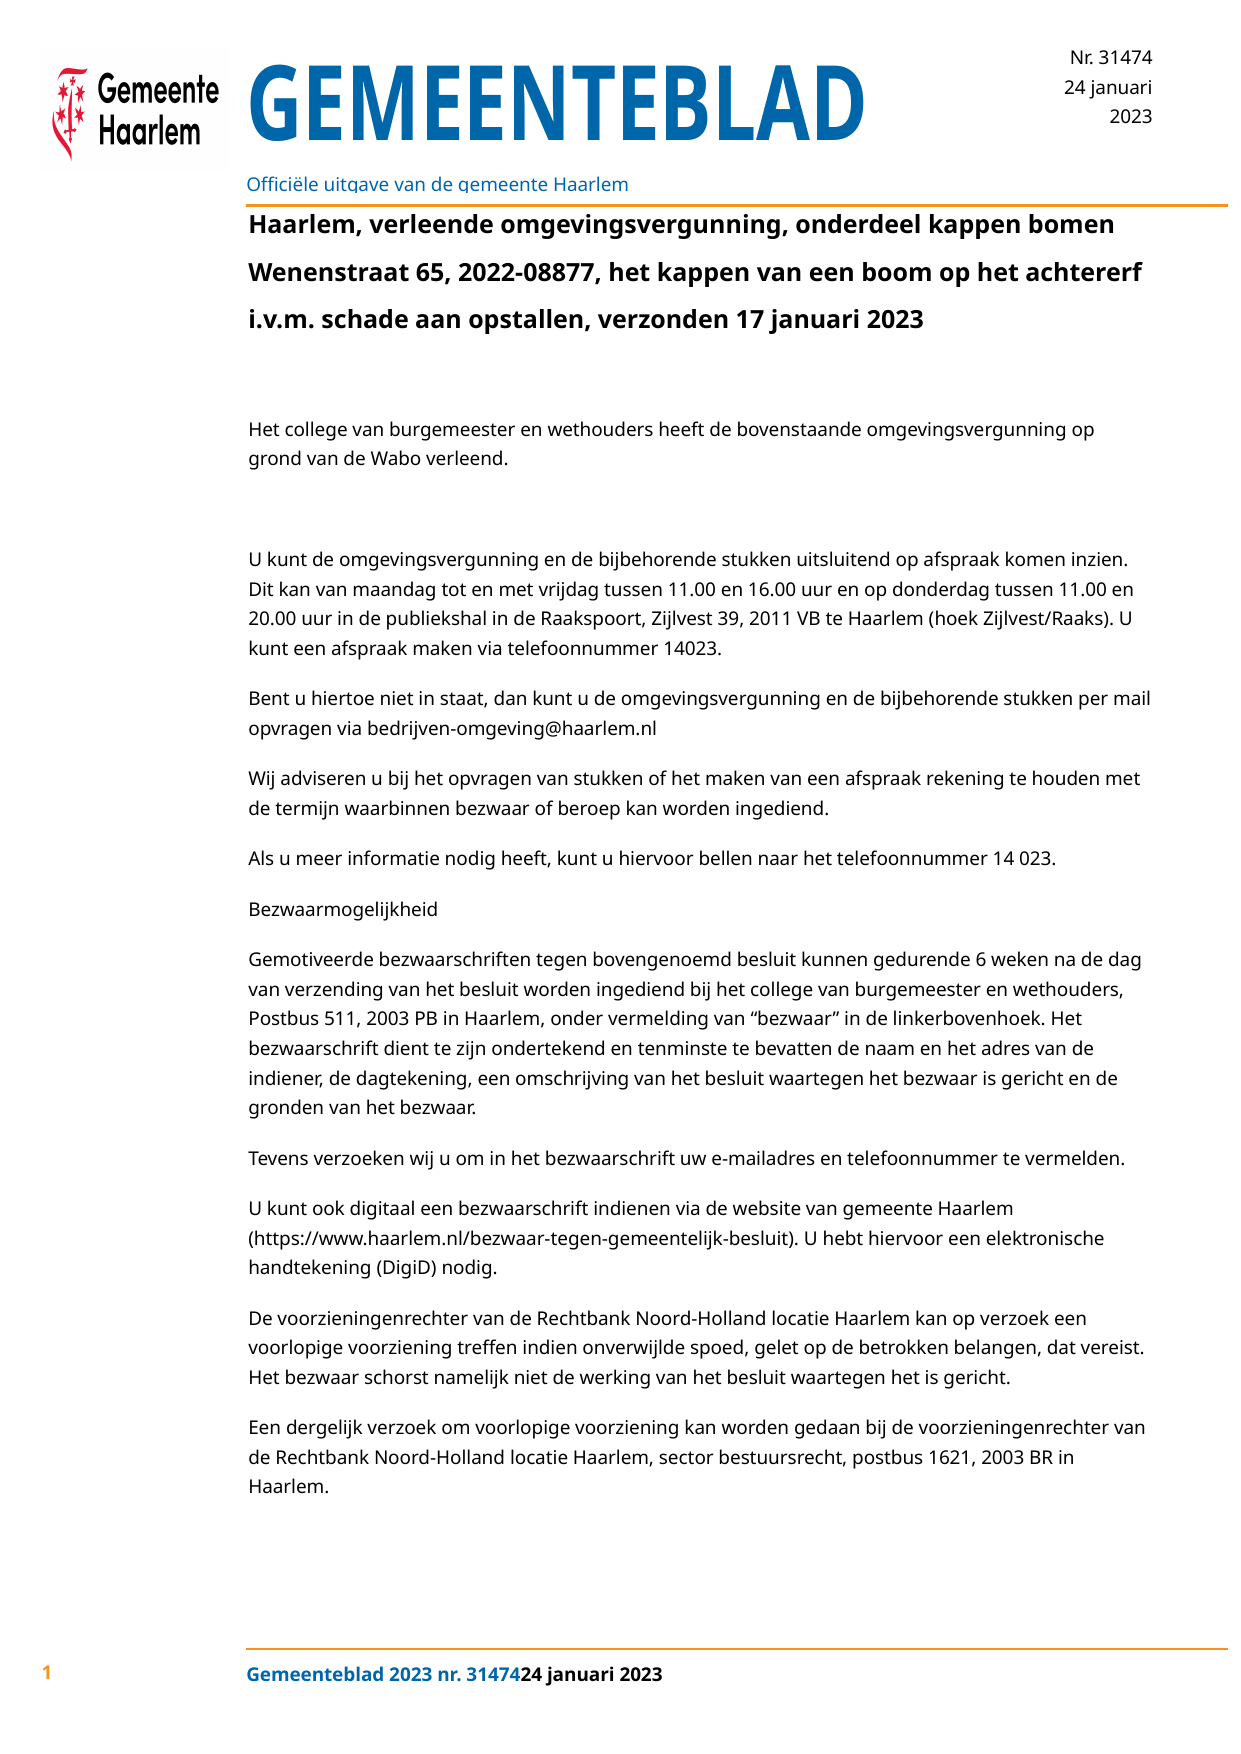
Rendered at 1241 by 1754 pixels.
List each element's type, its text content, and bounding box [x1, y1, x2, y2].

text U kunt de omgevingsvergunning en de bijbehorende stukken uitsluitend op afspraak komen inzien. Dit kan van maandag tot en met vrijdag tussen 11.00 en 16.00 uur en op donderdag tussen 11.00 en 20.00 uur in de publiekshal in de Raakspoort, Zijlvest 39, 2011 VB te Haarlem (hoek Zijlvest/Raaks). U kunt een afspraak maken via telefoonnummer 14023. [248, 546, 1152, 661]
text Tevens verzoeken wij u om in het bezwaarschrift uw e-mailadres en telefoonnummer te vermelden. [248, 1145, 1152, 1170]
text Het college van burgemeester en wethouders heeft de bovenstaande omgevingsvergunning op grond van de Wabo verleend. [248, 416, 1152, 471]
text Gemotiveerde bezwaarschriften tegen bovengenoemd besluit kunnen gedurende 6 weken na de dag van verzending van het besluit worden ingediend bij het college van burgemeester en wethouders, Postbus 511, 2003 PB in Haarlem, onder vermelding van “bezwaar” in de linkerbovenhoek. Het bezwaarschrift dient te zijn ondertekend en tenminste te bevatten de naam en het adres van de indiener, de dagtekening, een omschrijving van het besluit waartegen het bezwaar is gericht en de gronden van het bezwaar. [248, 946, 1152, 1120]
text De voorzieningenrechter van de Rechtbank Noord-Holland locatie Haarlem kan op verzoek een voorlopige voorziening treffen indien onverwijlde spoed, gelet op de betrokken belangen, dat vereist. Het bezwaar schorst namelijk niet de werking van het besluit waartegen het is gericht. [248, 1305, 1152, 1389]
text Een dergelijk verzoek om voorlopige voorziening kan worden gedaan bij de voorzieningenrechter van de Rechtbank Noord-Holland locatie Haarlem, sector bestuursrecht, postbus 1621, 2003 BR in Haarlem. [248, 1414, 1152, 1499]
text U kunt ook digitaal een bezwaarschrift indienen via de website van gemeente Haarlem (https://www.haarlem.nl/bezwaar-tegen-gemeentelijk-besluit). U hebt hiervoor een elektronische handtekening (DigiD) nodig. [248, 1195, 1152, 1280]
text Bezwaarmogelijkheid [248, 896, 1152, 922]
text Als u meer informatie nodig heeft, kunt u hiervoor bellen naar het telefoonnummer 14 023. [248, 846, 1152, 871]
picture [41, 47, 231, 172]
text Haarlem, verleende omgevingsvergunning, onderdeel kappen bomen Wenenstraat 65, 2022-08877, het kappen van een boom op het achtererf i.v.m. schade aan opstallen, verzonden 17 januari 2023 [248, 207, 1152, 336]
text Bent u hiertoe niet in staat, dan kunt u de omgevingsvergunning en de bijbehorende stukken per mail opvragen via bedrijven-omgeving@haarlem.nl [248, 686, 1152, 741]
text Wij adviseren u bij het opvragen van stukken of het maken van een afspraak rekening te houden met de termijn waarbinnen bezwaar of beroep kan worden ingediend. [248, 766, 1152, 821]
